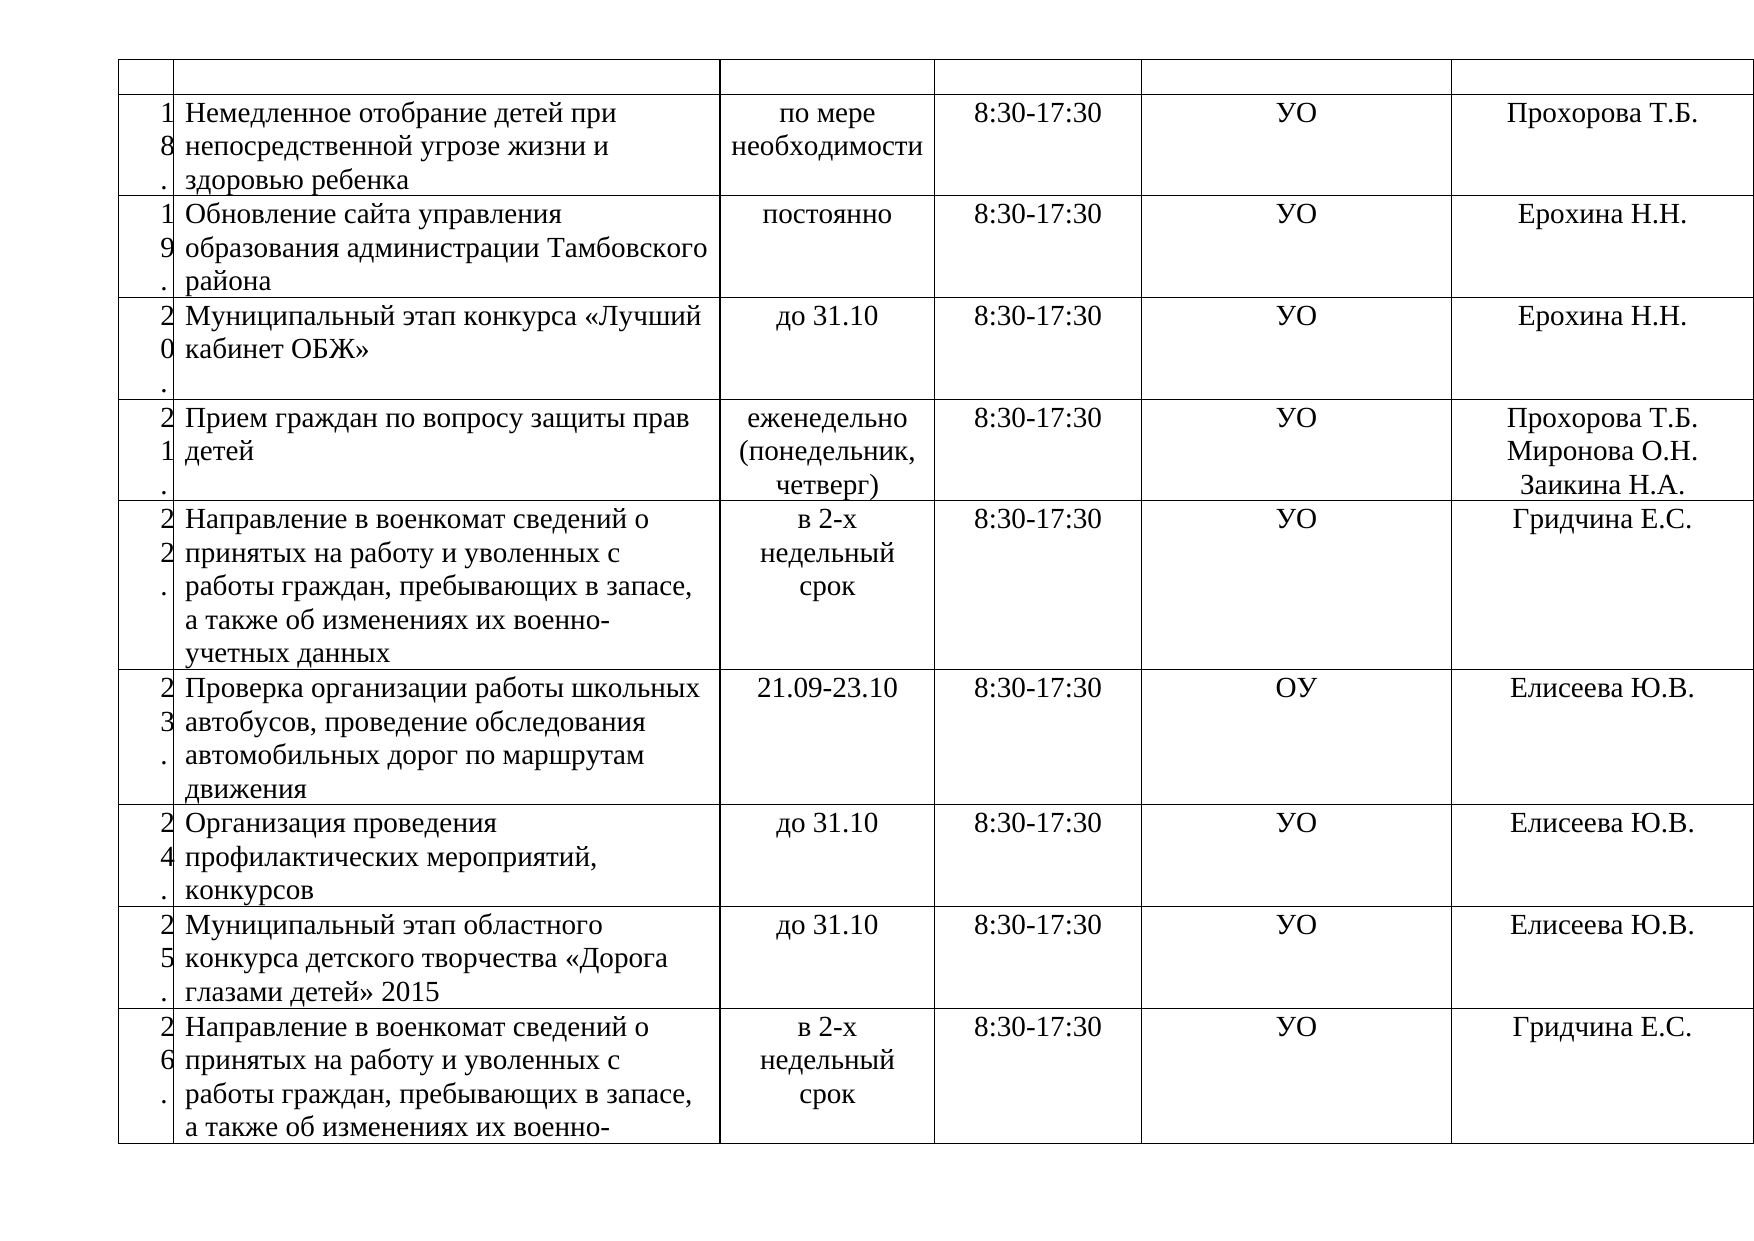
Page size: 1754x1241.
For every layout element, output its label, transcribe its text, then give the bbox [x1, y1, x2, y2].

table_cell 8:30-17:30 [935, 501, 1141, 669]
table_cell 8:30-17:30 [935, 400, 1141, 500]
table_cell 8:30-17:30 [935, 298, 1141, 399]
table_cell ОУ [1142, 670, 1451, 804]
table_cell в 2-х недельный срок [721, 501, 934, 669]
table_cell Ерохина Н.Н. [1452, 196, 1753, 297]
table_cell [119, 907, 173, 1008]
table_cell Муниципальный этап областного конкурса детского творчества «Дорога глазами детей» 2015 [174, 907, 719, 1008]
table_cell Гридчина Е.С. [1452, 1009, 1753, 1143]
table_cell УО [1142, 1009, 1451, 1143]
table_cell 8:30-17:30 [935, 670, 1141, 804]
table_cell Обновление сайта управления образования администрации Тамбовского района [174, 196, 719, 297]
table_cell [935, 60, 1141, 94]
table_cell [721, 60, 934, 94]
table_cell [119, 501, 173, 669]
table_cell Ерохина Н.Н. [1452, 298, 1753, 399]
table_cell 8:30-17:30 [935, 907, 1141, 1008]
table_cell Елисеева Ю.В. [1452, 907, 1753, 1008]
table_cell Прием граждан по вопросу защиты прав детей [174, 400, 719, 500]
table_cell Гридчина Е.С. [1452, 501, 1753, 669]
table_cell [119, 298, 173, 399]
table_cell [119, 95, 173, 195]
table_cell [164, 137, 170, 144]
table_cell Елисеева Ю.В. [1452, 805, 1753, 906]
table_cell УО [1142, 400, 1451, 500]
table_cell Муниципальный этап конкурса «Лучший кабинет ОБЖ» [174, 298, 719, 399]
table_cell 8:30-17:30 [935, 1009, 1141, 1143]
table_cell по мере необходимости [721, 95, 934, 195]
table_cell Проверка организации работы школьных автобусов, проведение обследования автомобильных дорог по маршрутам движения [174, 670, 719, 804]
table_cell до 31.10 [721, 907, 934, 1008]
table_cell УО [1142, 95, 1451, 195]
table_cell Прохорова Т.Б. [1452, 95, 1753, 195]
table_cell [119, 1009, 173, 1143]
table_cell УО [1142, 805, 1451, 906]
table_cell УО [1142, 501, 1451, 669]
table_cell Направление в военкомат сведений о принятых на работу и уволенных с работы граждан, пребывающих в запасе, а также об изменениях их военно-учетных данных [174, 501, 719, 669]
table_cell [164, 146, 171, 154]
table_cell 8:30-17:30 [935, 196, 1141, 297]
table_cell [164, 340, 171, 357]
table_cell еженедельно (понедельник, четверг) [721, 400, 934, 500]
table_cell 21.09-23.10 [721, 670, 934, 804]
table_cell УО [1142, 196, 1451, 297]
table_cell [119, 60, 173, 94]
table_cell [1452, 60, 1753, 94]
table_cell Прохорова Т.Б. Миронова О.Н. Заикина Н.А. [1452, 400, 1753, 500]
table_cell УО [1142, 298, 1451, 399]
table_cell Елисеева Ю.В. [1452, 670, 1753, 804]
table_cell [119, 805, 173, 906]
table_cell [119, 670, 173, 804]
table_cell до 31.10 [721, 805, 934, 906]
table_cell Немедленное отобрание детей при непосредственной угрозе жизни и здоровью ребенка [174, 95, 719, 195]
table_cell Направление в военкомат сведений о принятых на работу и уволенных с работы граждан, пребывающих в запасе, а также об изменениях их военно- [174, 1009, 719, 1143]
table_cell [119, 400, 173, 500]
table_cell 8:30-17:30 [935, 95, 1141, 195]
table_cell [1142, 60, 1451, 94]
table_cell [174, 60, 719, 94]
table_cell в 2-х недельный срок [721, 1009, 934, 1143]
table_cell [119, 196, 173, 297]
table_cell Организация проведения профилактических мероприятий, конкурсов [174, 805, 719, 906]
table_cell постоянно [721, 196, 934, 297]
table_cell [164, 1059, 171, 1068]
table_cell до 31.10 [721, 298, 934, 399]
table_cell УО [1142, 907, 1451, 1008]
table_cell [164, 1051, 173, 1059]
table_cell 8:30-17:30 [935, 805, 1141, 906]
